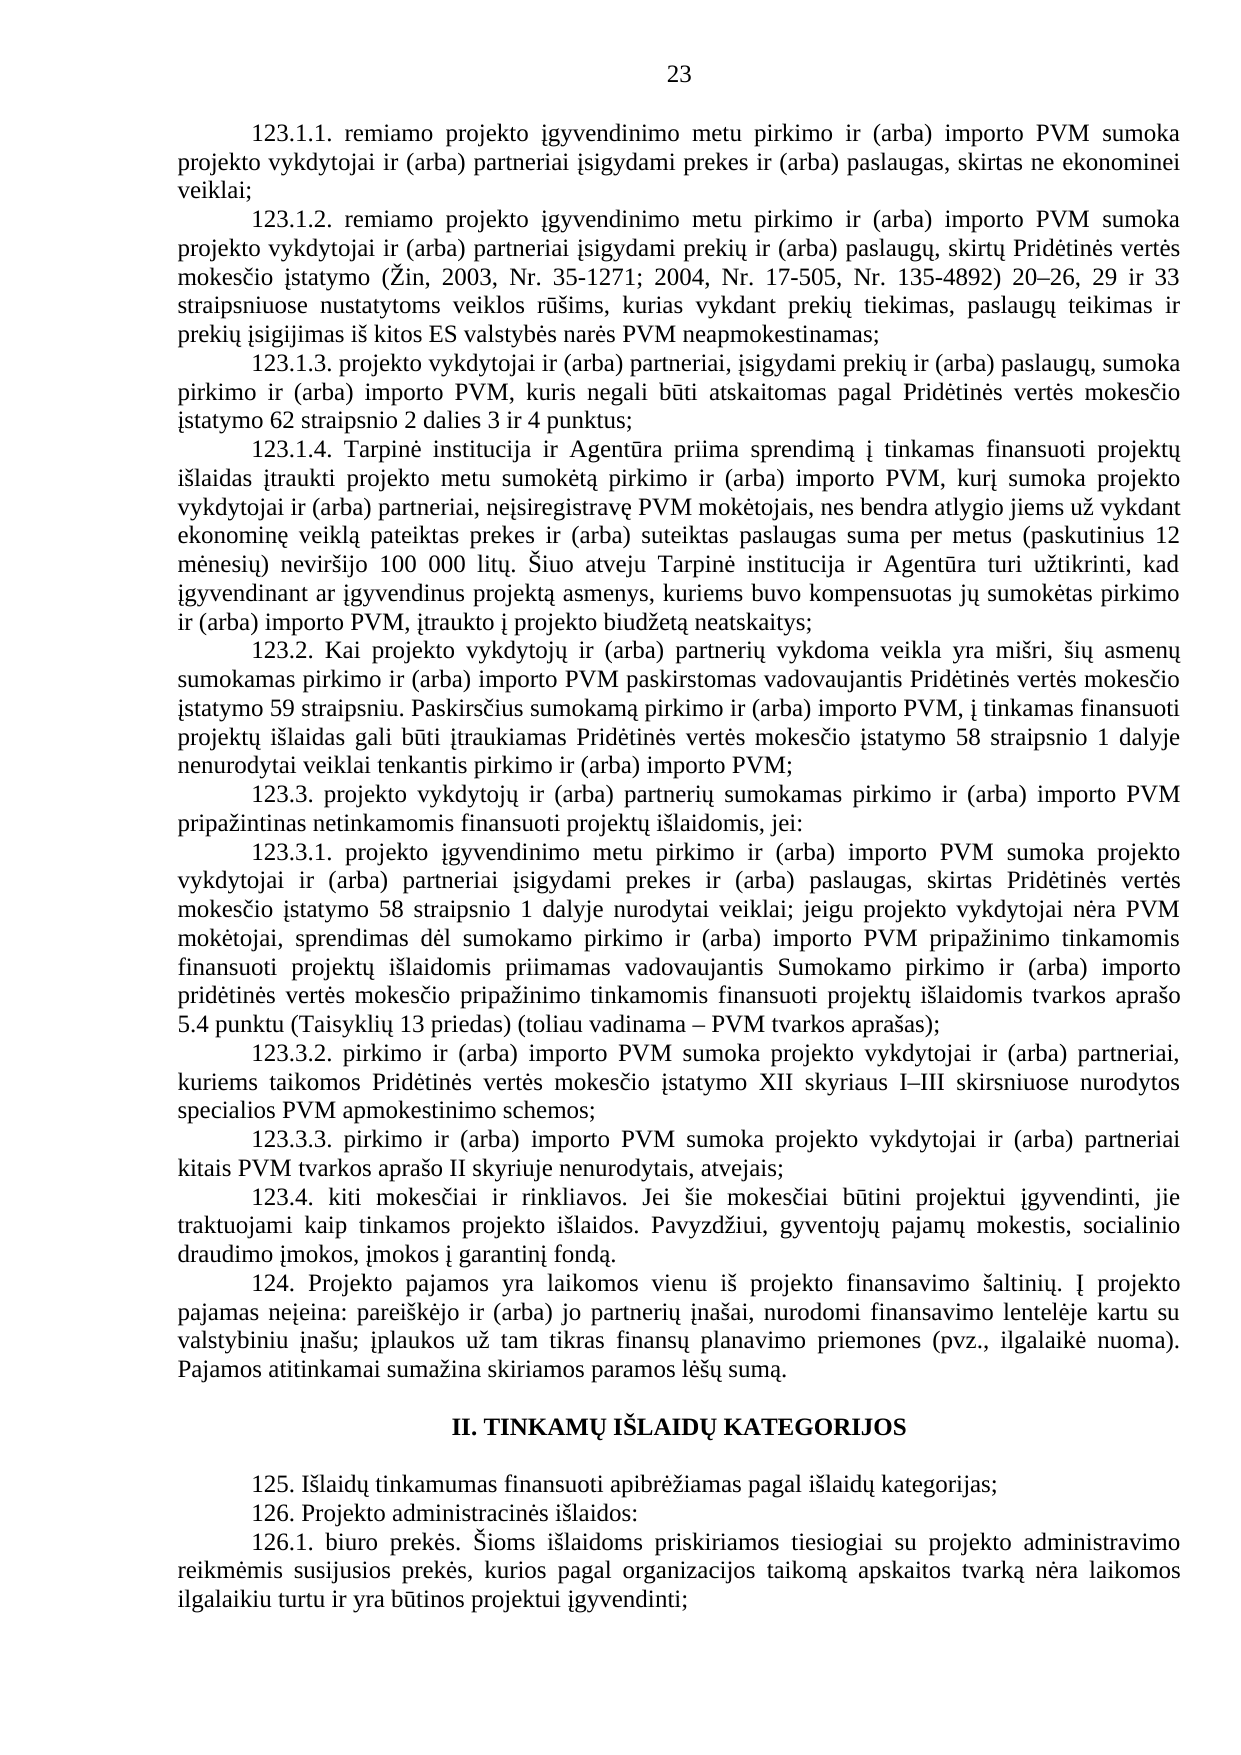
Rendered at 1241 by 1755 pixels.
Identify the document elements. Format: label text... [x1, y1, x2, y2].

text 123.3.2. pirkimo ir (arba) importo PVM sumoka projekto vykdytojai ir (arba) partneriai, kuriems taikomos Pridėtinės vertės mokesčio įstatymo XII skyriaus I–III skirsniuose nurodytos specialios PVM apmokestinimo schemos; [177, 1038, 1181, 1124]
text 123.1.2. remiamo projekto įgyvendinimo metu pirkimo ir (arba) importo PVM sumoka projekto vykdytojai ir (arba) partneriai įsigydami prekių ir (arba) paslaugų, skirtų Pridėtinės vertės mokesčio įstatymo (Žin, 2003, Nr. 35-1271; 2004, Nr. 17-505, Nr. 135-4892) 20–26, 29 ir 33 straipsniuose nustatytoms veiklos rūšims, kurias vykdant prekių tiekimas, paslaugų teikimas ir prekių įsigijimas iš kitos ES valstybės narės PVM neapmokestinamas; [177, 204, 1181, 348]
text 123.3.3. pirkimo ir (arba) importo PVM sumoka projekto vykdytojai ir (arba) partneriai kitais PVM tvarkos aprašo II skyriuje nenurodytais, atvejais; [177, 1124, 1181, 1182]
text 123.1.3. projekto vykdytojai ir (arba) partneriai, įsigydami prekių ir (arba) paslaugų, sumoka pirkimo ir (arba) importo PVM, kuris negali būti atskaitomas pagal Pridėtinės vertės mokesčio įstatymo 62 straipsnio 2 dalies 3 ir 4 punktus; [177, 348, 1181, 434]
text 123.4. kiti mokesčiai ir rinkliavos. Jei šie mokesčiai būtini projektui įgyvendinti, jie traktuojami kaip tinkamos projekto išlaidos. Pavyzdžiui, gyventojų pajamų mokestis, socialinio draudimo įmokos, įmokos į garantinį fondą. [177, 1182, 1181, 1268]
text 125. Išlaidų tinkamumas finansuoti apibrėžiamas pagal išlaidų kategorijas; [177, 1469, 1181, 1498]
text 124. Projekto pajamos yra laikomos vienu iš projekto finansavimo šaltinių. Į projekto pajamas neįeina: pareiškėjo ir (arba) jo partnerių įnašai, nurodomi finansavimo lentelėje kartu su valstybiniu įnašu; įplaukos už tam tikras finansų planavimo priemones (pvz., ilgalaikė nuoma). Pajamos atitinkamai sumažina skiriamos paramos lėšų sumą. [177, 1268, 1181, 1383]
text 126. Projekto administracinės išlaidos: [177, 1498, 1181, 1527]
text 123.3.1. projekto įgyvendinimo metu pirkimo ir (arba) importo PVM sumoka projekto vykdytojai ir (arba) partneriai įsigydami prekes ir (arba) paslaugas, skirtas Pridėtinės vertės mokesčio įstatymo 58 straipsnio 1 dalyje nurodytai veiklai; jeigu projekto vykdytojai nėra PVM mokėtojai, sprendimas dėl sumokamo pirkimo ir (arba) importo PVM pripažinimo tinkamomis finansuoti projektų išlaidomis priimamas vadovaujantis Sumokamo pirkimo ir (arba) importo pridėtinės vertės mokesčio pripažinimo tinkamomis finansuoti projektų išlaidomis tvarkos aprašo 5.4 punktu (Taisyklių 13 priedas) (toliau vadinama – PVM tvarkos aprašas); [177, 837, 1181, 1038]
text 123.3. projekto vykdytojų ir (arba) partnerių sumokamas pirkimo ir (arba) importo PVM pripažintinas netinkamomis finansuoti projektų išlaidomis, jei: [177, 779, 1181, 837]
text II. TINKAMŲ IŠLAIDŲ KATEGORIJOS [177, 1412, 1181, 1441]
text 123.1.1. remiamo projekto įgyvendinimo metu pirkimo ir (arba) importo PVM sumoka projekto vykdytojai ir (arba) partneriai įsigydami prekes ir (arba) paslaugas, skirtas ne ekonominei veiklai; [177, 118, 1181, 204]
text 123.2. Kai projekto vykdytojų ir (arba) partnerių vykdoma veikla yra mišri, šių asmenų sumokamas pirkimo ir (arba) importo PVM paskirstomas vadovaujantis Pridėtinės vertės mokesčio įstatymo 59 straipsniu. Paskirsčius sumokamą pirkimo ir (arba) importo PVM, į tinkamas finansuoti projektų išlaidas gali būti įtraukiamas Pridėtinės vertės mokesčio įstatymo 58 straipsnio 1 dalyje nenurodytai veiklai tenkantis pirkimo ir (arba) importo PVM; [177, 636, 1181, 779]
text 126.1. biuro prekės. Šioms išlaidoms priskiriamos tiesiogiai su projekto administravimo reikmėmis susijusios prekės, kurios pagal organizacijos taikomą apskaitos tvarką nėra laikomos ilgalaikiu turtu ir yra būtinos projektui įgyvendinti; [177, 1527, 1181, 1613]
text 123.1.4. Tarpinė institucija ir Agentūra priima sprendimą į tinkamas finansuoti projektų išlaidas įtraukti projekto metu sumokėtą pirkimo ir (arba) importo PVM, kurį sumoka projekto vykdytojai ir (arba) partneriai, neįsiregistravę PVM mokėtojais, nes bendra atlygio jiems už vykdant ekonominę veiklą pateiktas prekes ir (arba) suteiktas paslaugas suma per metus (paskutinius 12 mėnesių) neviršijo 100 000 litų. Šiuo atveju Tarpinė institucija ir Agentūra turi užtikrinti, kad įgyvendinant ar įgyvendinus projektą asmenys, kuriems buvo kompensuotas jų sumokėtas pirkimo ir (arba) importo PVM, įtraukto į projekto biudžetą neatskaitys; [177, 434, 1181, 636]
